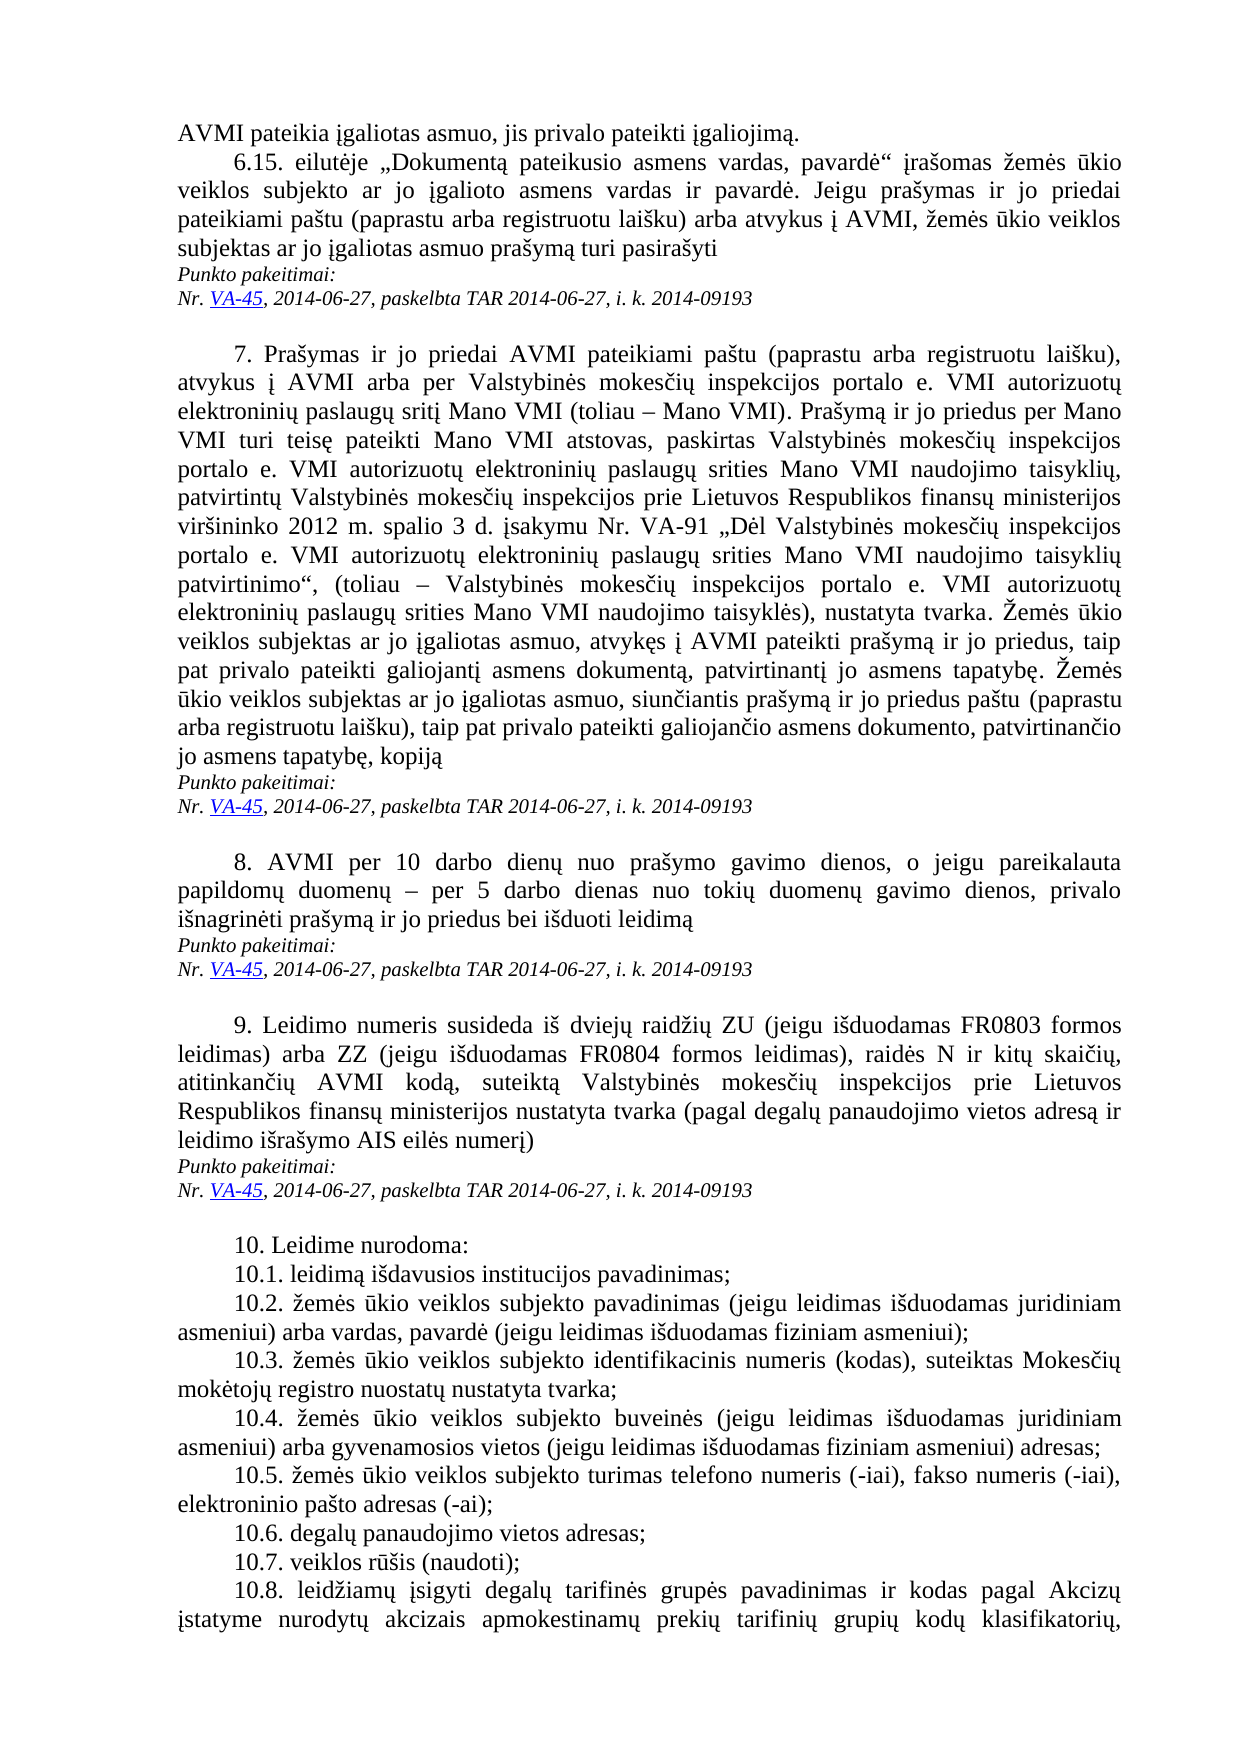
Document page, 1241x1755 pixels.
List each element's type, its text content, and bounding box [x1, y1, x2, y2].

text Nr. VA-45, 2014-06-27, paskelbta TAR 2014-06-27, i. k. 2014-09193 [177, 957, 1122, 981]
text 9. Leidimo numeris susideda iš dviejų raidžių ZU (jeigu išduodamas FR0803 formos leidimas) arba ZZ (jeigu išduodamas FR0804 formos leidimas), raidės N ir kitų skaičių, atitinkančių AVMI kodą, suteiktą Valstybinės mokesčių inspekcijos prie Lietuvos Respublikos finansų ministerijos nustatyta tvarka (pagal degalų panaudojimo vietos adresą ir leidimo išrašymo AIS eilės numerį) [177, 1010, 1122, 1154]
text Nr. VA-45, 2014-06-27, paskelbta TAR 2014-06-27, i. k. 2014-09193 [177, 794, 1122, 818]
text 10.3. žemės ūkio veiklos subjekto identifikacinis numeris (kodas), suteiktas Mokesčių mokėtojų registro nuostatų nustatyta tvarka; [177, 1346, 1122, 1403]
text Punkto pakeitimai: [177, 933, 1122, 957]
text 8. AVMI per 10 darbo dienų nuo prašymo gavimo dienos, o jeigu pareikalauta papildomų duomenų – per 5 darbo dienas nuo tokių duomenų gavimo dienos, privalo išnagrinėti prašymą ir jo priedus bei išduoti leidimą [177, 847, 1122, 933]
text Punkto pakeitimai: [177, 262, 1122, 286]
text 10. Leidime nurodoma: [177, 1231, 1122, 1259]
text Nr. VA-45, 2014-06-27, paskelbta TAR 2014-06-27, i. k. 2014-09193 [177, 286, 1122, 310]
text 10.5. žemės ūkio veiklos subjekto turimas telefono numeris (-iai), fakso numeris (-iai), elektroninio pašto adresas (-ai); [177, 1461, 1122, 1518]
text 10.2. žemės ūkio veiklos subjekto pavadinimas (jeigu leidimas išduodamas juridiniam asmeniui) arba vardas, pavardė (jeigu leidimas išduodamas fiziniam asmeniui); [177, 1288, 1122, 1346]
text 10.7. veiklos rūšis (naudoti); [177, 1547, 1122, 1576]
text 10.4. žemės ūkio veiklos subjekto buveinės (jeigu leidimas išduodamas juridiniam asmeniui) arba gyvenamosios vietos (jeigu leidimas išduodamas fiziniam asmeniui) adresas; [177, 1403, 1122, 1461]
text 10.8. leidžiamų įsigyti degalų tarifinės grupės pavadinimas ir kodas pagal Akcizų įstatyme nurodytų akcizais apmokestinamų prekių tarifinių grupių kodų klasifikatorių, [177, 1576, 1122, 1633]
text 7. Prašymas ir jo priedai AVMI pateikiami paštu (paprastu arba registruotu laišku), atvykus į AVMI arba per Valstybinės mokesčių inspekcijos portalo e. VMI autorizuotų elektroninių paslaugų sritį Mano VMI (toliau – Mano VMI). Prašymą ir jo priedus per Mano VMI turi teisę pateikti Mano VMI atstovas, paskirtas Valstybinės mokesčių inspekcijos portalo e. VMI autorizuotų elektroninių paslaugų srities Mano VMI naudojimo taisyklių, patvirtintų Valstybinės mokesčių inspekcijos prie Lietuvos Respublikos finansų ministerijos viršininko 2012 m. spalio 3 d. įsakymu Nr. VA-91 „Dėl Valstybinės mokesčių inspekcijos portalo e. VMI autorizuotų elektroninių paslaugų srities Mano VMI naudojimo taisyklių patvirtinimo“, (toliau – Valstybinės mokesčių inspekcijos portalo e. VMI autorizuotų elektroninių paslaugų srities Mano VMI naudojimo taisyklės), nustatyta tvarka. Žemės ūkio veiklos subjektas ar jo įgaliotas asmuo, atvykęs į AVMI pateikti prašymą ir jo priedus, taip pat privalo pateikti galiojantį asmens dokumentą, patvirtinantį jo asmens tapatybę. Žemės ūkio veiklos subjektas ar jo įgaliotas asmuo, siunčiantis prašymą ir jo priedus paštu (paprastu arba registruotu laišku), taip pat privalo pateikti galiojančio asmens dokumento, patvirtinančio jo asmens tapatybę, kopiją [177, 339, 1122, 770]
text AVMI pateikia įgaliotas asmuo, jis privalo pateikti įgaliojimą. [177, 118, 1122, 147]
text 6.15. eilutėje „Dokumentą pateikusio asmens vardas, pavardė“ įrašomas žemės ūkio veiklos subjekto ar jo įgalioto asmens vardas ir pavardė. Jeigu prašymas ir jo priedai pateikiami paštu (paprastu arba registruotu laišku) arba atvykus į AVMI, žemės ūkio veiklos subjektas ar jo įgaliotas asmuo prašymą turi pasirašyti [177, 147, 1122, 262]
text Punkto pakeitimai: [177, 1154, 1122, 1178]
text Nr. VA-45, 2014-06-27, paskelbta TAR 2014-06-27, i. k. 2014-09193 [177, 1178, 1122, 1202]
text 10.1. leidimą išdavusios institucijos pavadinimas; [177, 1259, 1122, 1288]
text Punkto pakeitimai: [177, 770, 1122, 794]
text 10.6. degalų panaudojimo vietos adresas; [177, 1518, 1122, 1547]
